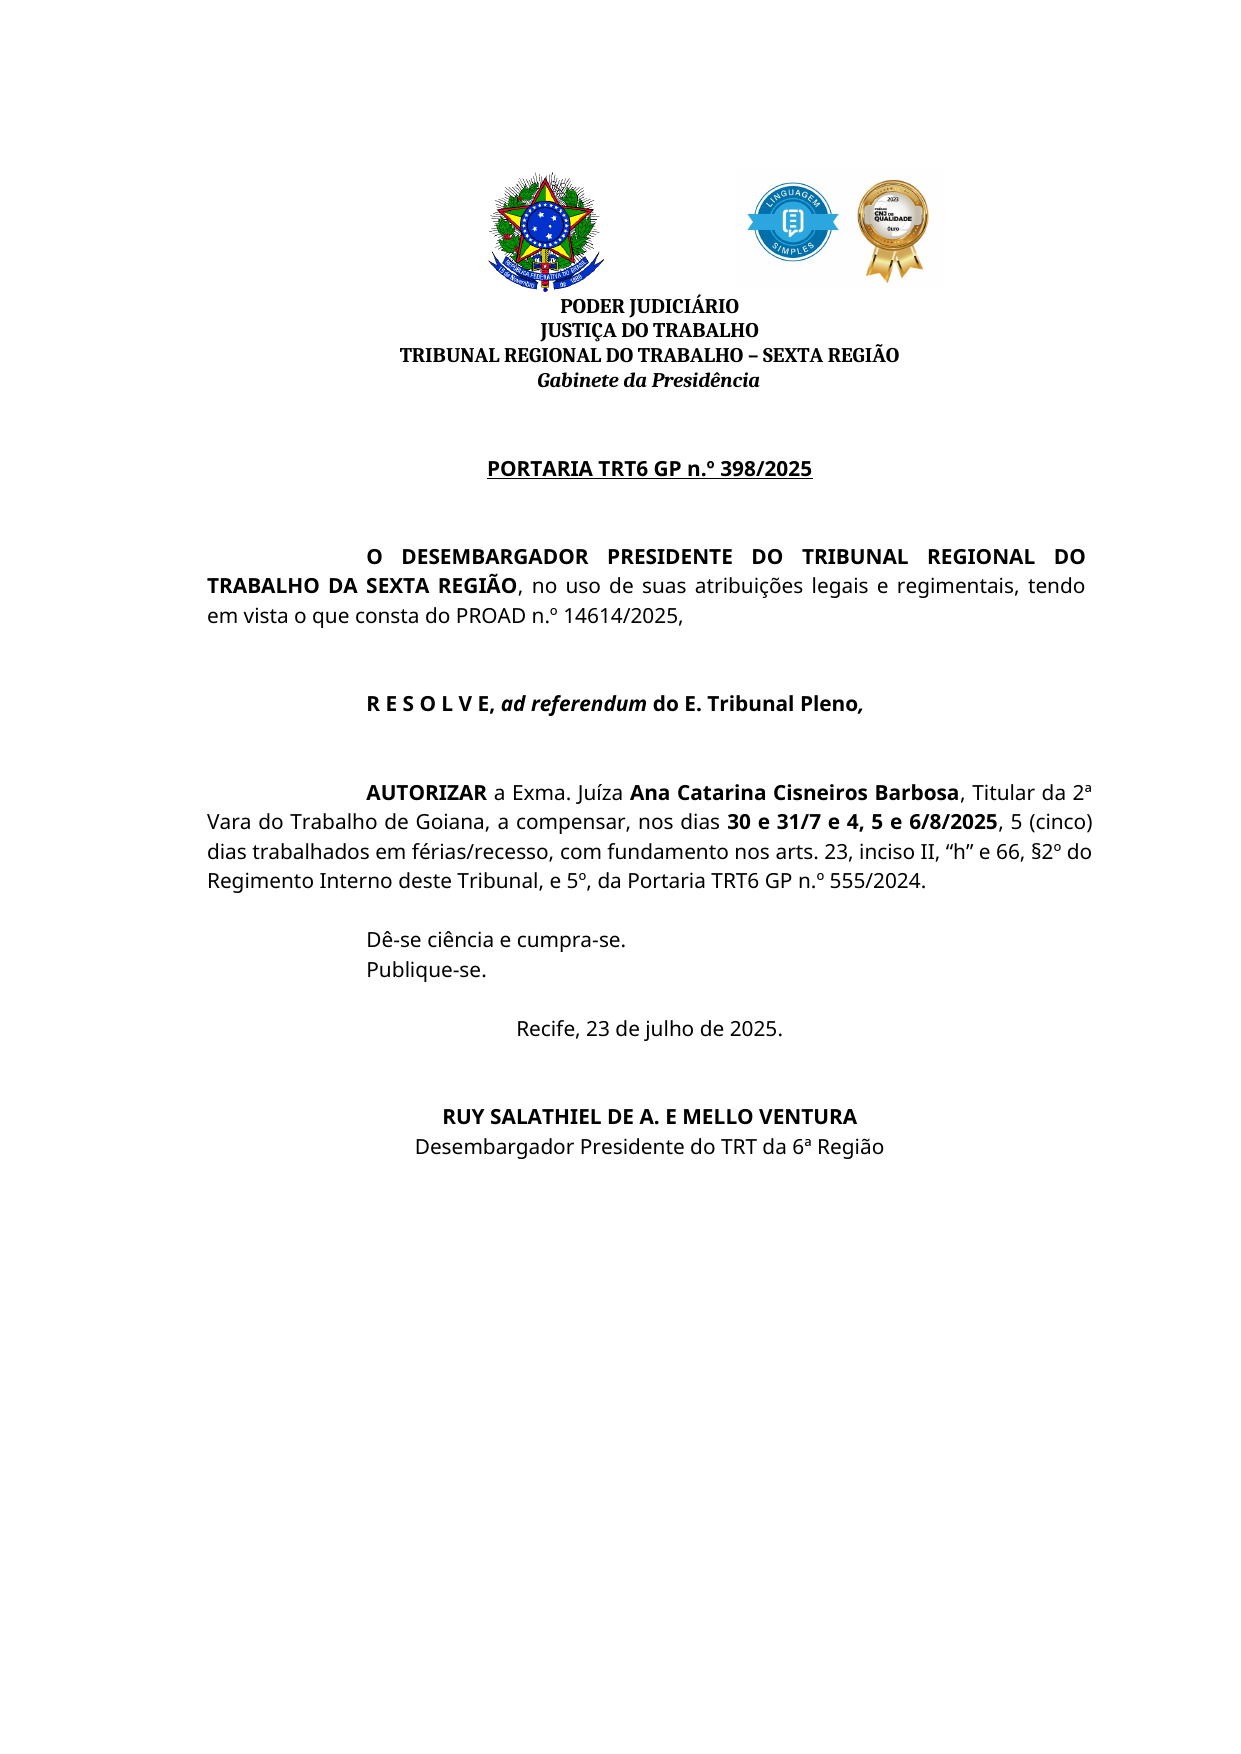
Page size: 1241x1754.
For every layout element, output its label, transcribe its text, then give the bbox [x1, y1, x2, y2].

text TRIBUNAL REGIONAL DO TRABALHO – SEXTA REGIÃO [207, 343, 1092, 368]
text Dê-se ciência e cumpra-se. [207, 924, 1092, 954]
text PORTARIA TRT6 GP n.º 398/2025 [207, 453, 1092, 482]
text Gabinete da Presidência [207, 368, 1092, 393]
text AUTORIZAR a Exma. Juíza Ana Catarina Cisneiros Barbosa, Titular da 2ª Vara do Trabalho de Goiana, a compensar, nos dias 30 e 31/7 e 4, 5 e 6/8/2025, 5 (cinco) dias trabalhados em férias/recesso, com fundamento nos arts. 23, inciso II, “h” e 66, §2º do Regimento Interno deste Tribunal, e 5º, da Portaria TRT6 GP n.º 555/2024. [207, 777, 1092, 895]
text R E S O L V E, ad referendum do E. Tribunal Pleno, [207, 688, 1087, 718]
text RUY SALATHIEL DE A. E MELLO VENTURA [207, 1101, 1092, 1131]
text Publique-se. [207, 954, 1092, 983]
text O DESEMBARGADOR PRESIDENTE DO TRIBUNAL REGIONAL DO TRABALHO DA SEXTA REGIÃO, no uso de suas atribuições legais e regimentais, tendo em vista o que consta do PROAD n.º 14614/2025, [207, 541, 1087, 629]
text JUSTIÇA DO TRABALHO [207, 318, 1092, 343]
text Recife, 23 de julho de 2025. [207, 1013, 1092, 1042]
text Desembargador Presidente do TRT da 6ª Região [207, 1131, 1092, 1160]
text PODER JUDICIÁRIO [207, 293, 1092, 318]
